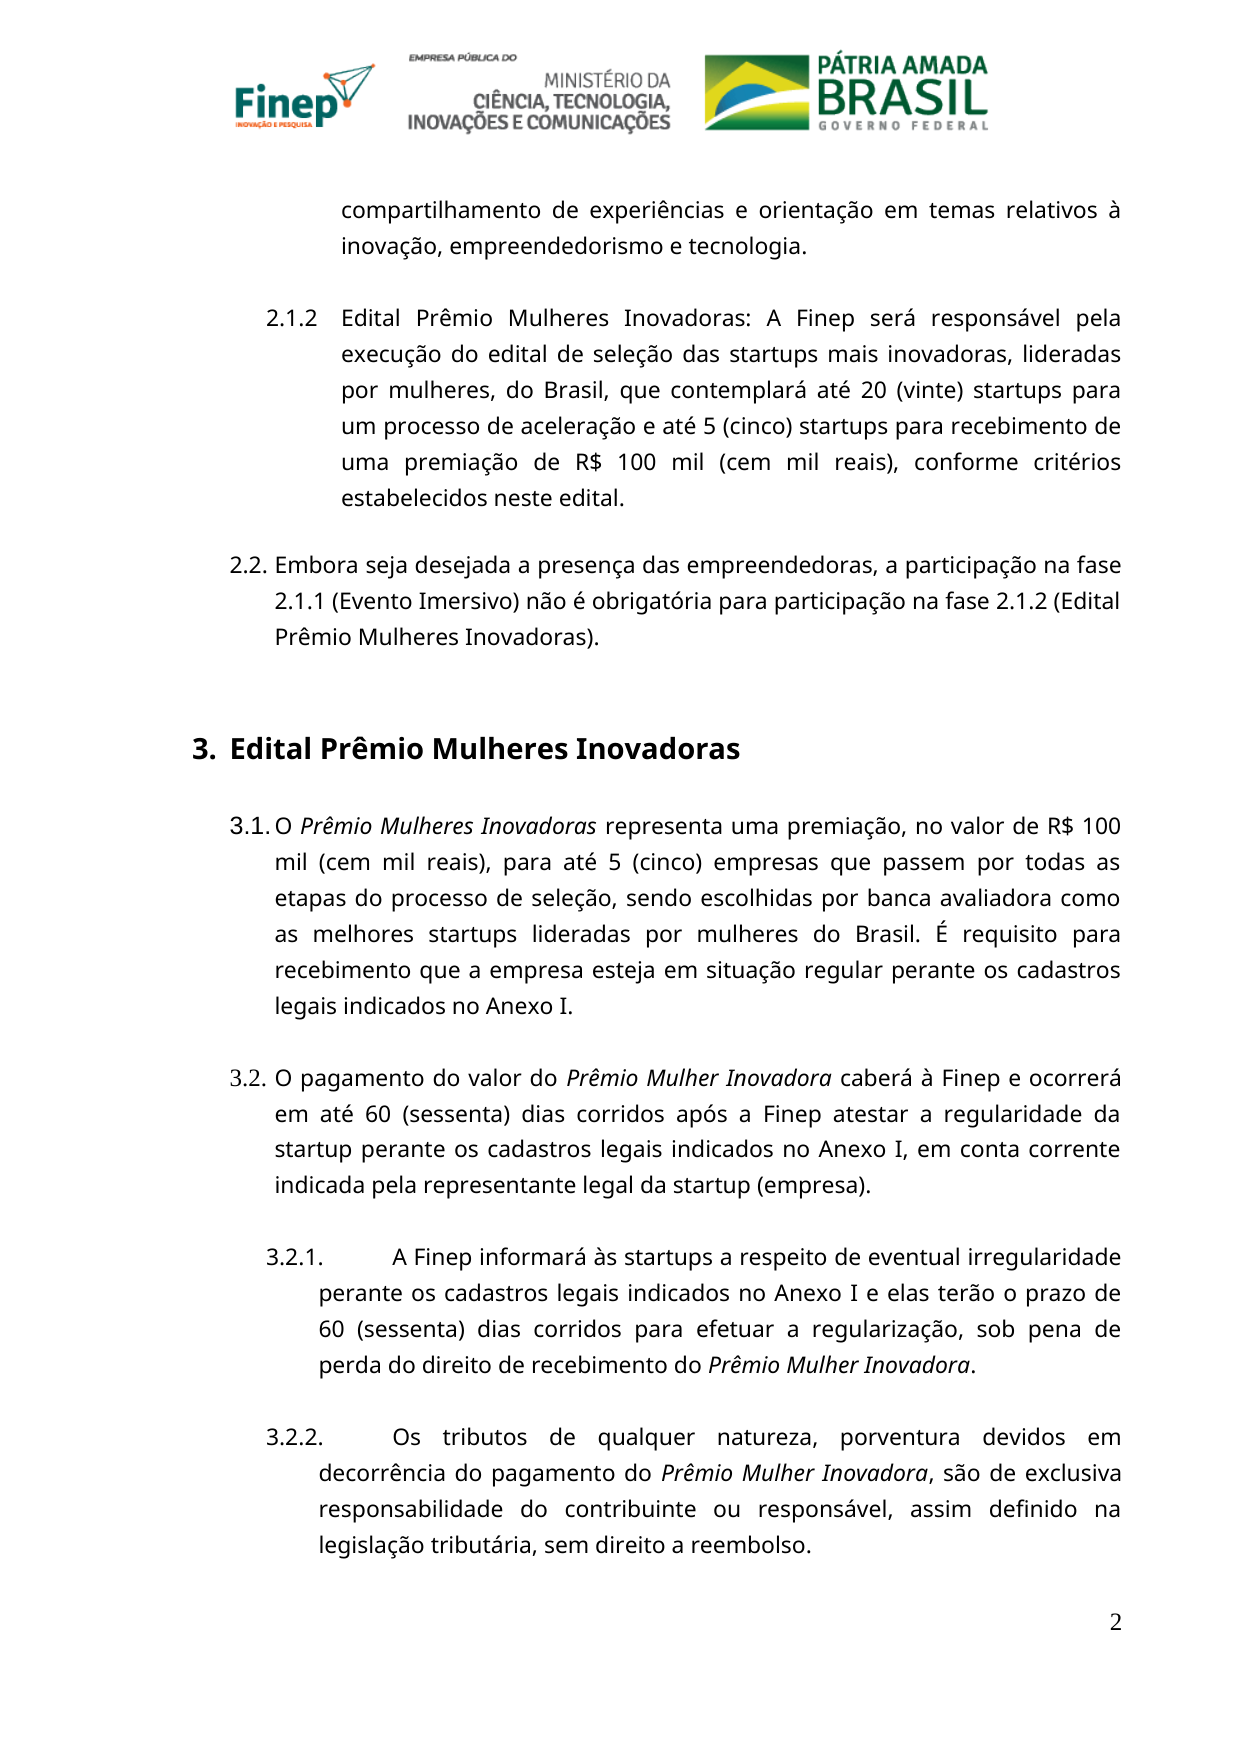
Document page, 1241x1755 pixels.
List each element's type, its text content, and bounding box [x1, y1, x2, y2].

list Edital Prêmio Mulheres Inovadoras [192, 728, 1122, 768]
list O Prêmio Mulheres Inovadoras representa uma premiação, no valor de R$ 100 mil (cem mil reais), para até 5 (cinco) empresas que passem por todas as etapas do processo de seleção, sendo escolhidas por banca avaliadora como as melhores startups lideradas por mulheres do Brasil. É requisito para recebimento que a empresa esteja em situação regular perante os cadastros legais indicados no Anexo I. [229, 810, 1122, 1021]
list Edital Prêmio Mulheres Inovadoras: A Finep será responsável pela execução do edital de seleção das startups mais inovadoras, lideradas por mulheres, do Brasil, que contemplará até 20 (vinte) startups para um processo de aceleração e até 5 (cinco) startups para recebimento de uma premiação de R$ 100 mil (cem mil reais), conforme critérios estabelecidos neste edital. [266, 302, 1122, 513]
list O pagamento do valor do Prêmio Mulher Inovadora caberá à Finep e ocorrerá em até 60 (sessenta) dias corridos após a Finep atestar a regularidade da startup perante os cadastros legais indicados no Anexo I, em conta corrente indicada pela representante legal da startup (empresa). [229, 1062, 1122, 1201]
list compartilhamento de experiências e orientação em temas relativos à inovação, empreendedorismo e tecnologia. [266, 152, 1122, 261]
list Os tributos de qualquer natureza, porventura devidos em decorrência do pagamento do Prêmio Mulher Inovadora, são de exclusiva responsabilidade do contribuinte ou responsável, assim definido na legislação tributária, sem direito a reembolso. [266, 1421, 1122, 1560]
list A Finep informará às startups a respeito de eventual irregularidade perante os cadastros legais indicados no Anexo I e elas terão o prazo de 60 (sessenta) dias corridos para efetuar a regularização, sob pena de perda do direito de recebimento do Prêmio Mulher Inovadora. [266, 1241, 1122, 1380]
list Embora seja desejada a presença das empreendedoras, a participação na fase 2.1.1 (Evento Imersivo) não é obrigatória para participação na fase 2.1.2 (Edital Prêmio Mulheres Inovadoras). [229, 549, 1122, 652]
